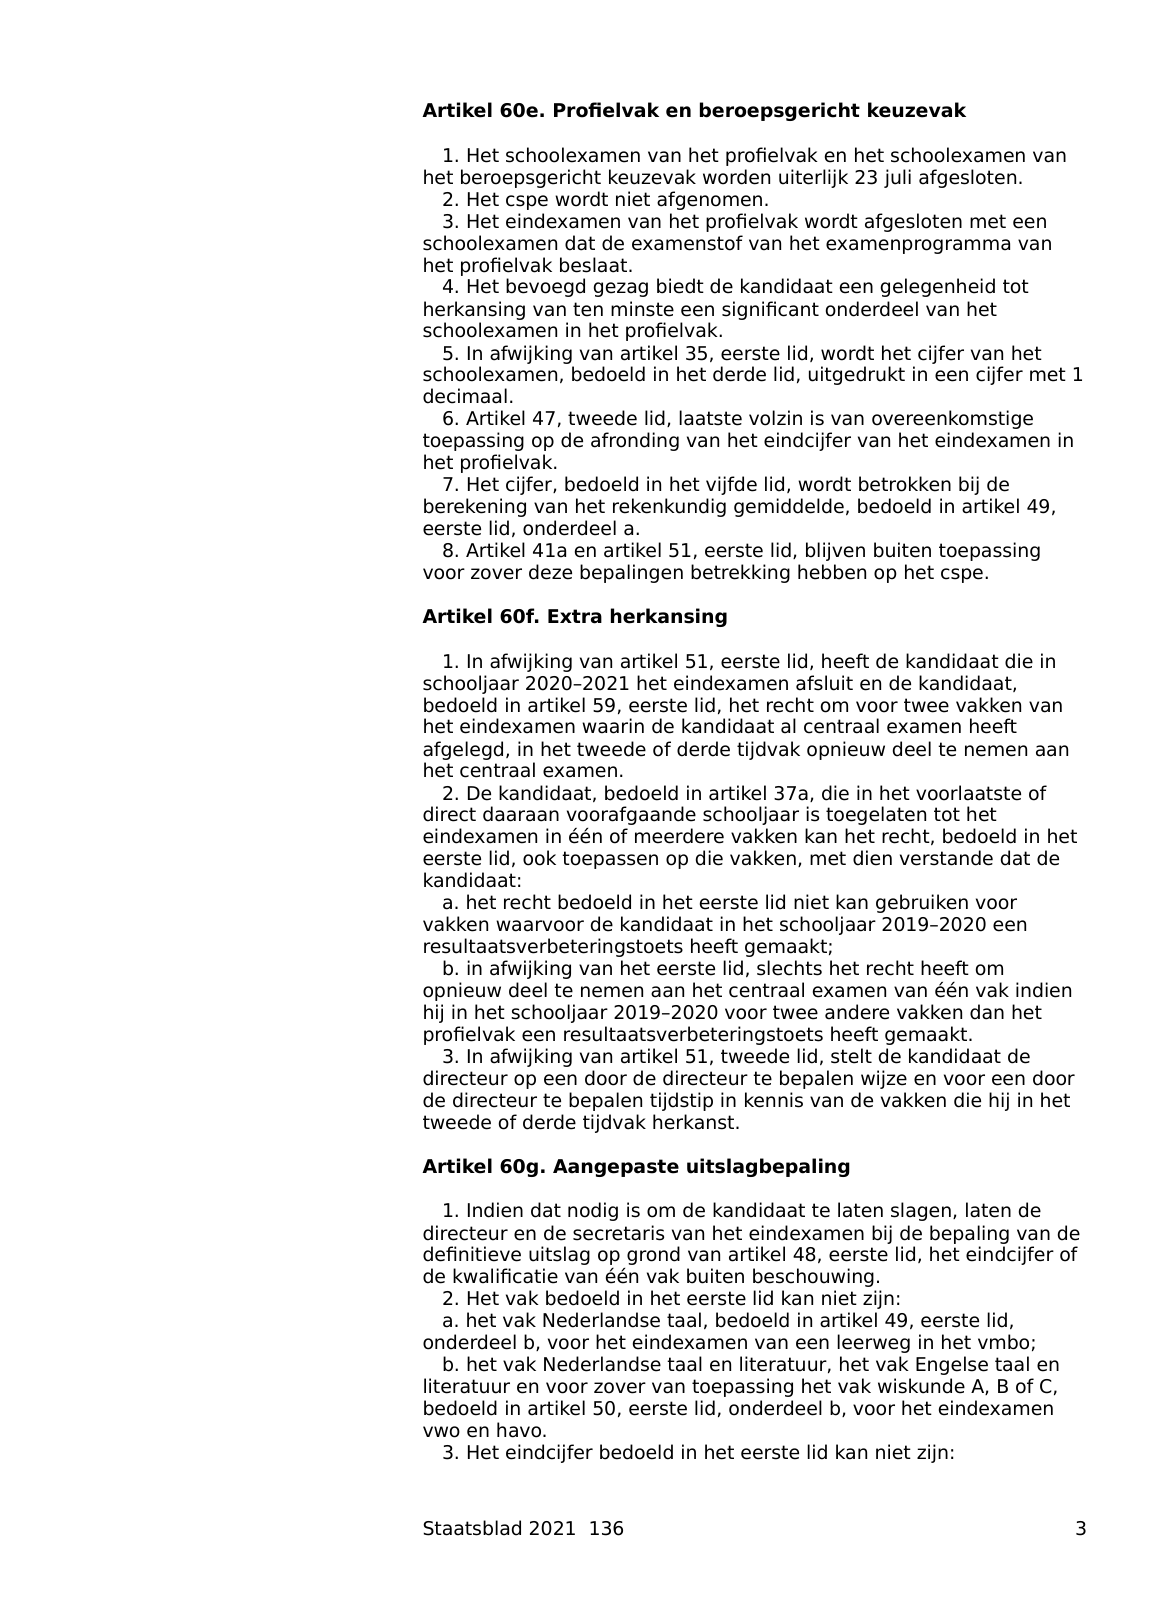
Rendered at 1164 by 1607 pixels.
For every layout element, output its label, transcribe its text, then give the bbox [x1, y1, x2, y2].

text 3. In afwijking van artikel 51, tweede lid, stelt de kandidaat de directeur op een door de directeur te bepalen wijze en voor een door de directeur te bepalen tijdstip in kennis van de vakken die hij in het tweede of derde tijdvak herkanst. [422, 1046, 1087, 1134]
text 5. In afwijking van artikel 35, eerste lid, wordt het cijfer van het schoolexamen, bedoeld in het derde lid, uitgedrukt in een cijfer met 1 decimaal. [422, 342, 1087, 408]
text 4. Het bevoegd gezag biedt de kandidaat een gelegenheid tot herkansing van ten minste een significant onderdeel van het schoolexamen in het profielvak. [422, 276, 1087, 342]
text a. het vak Nederlandse taal, bedoeld in artikel 49, eerste lid, onderdeel b, voor het eindexamen van een leerweg in het vmbo; [422, 1310, 1087, 1354]
subtitle Artikel 60f. Extra herkansing [422, 606, 1087, 628]
text 1. Indien dat nodig is om de kandidaat te laten slagen, laten de directeur en de secretaris van het eindexamen bij de bepaling van de definitieve uitslag op grond van artikel 48, eerste lid, het eindcijfer of de kwalificatie van één vak buiten beschouwing. [422, 1200, 1087, 1288]
text 2. Het cspe wordt niet afgenomen. [422, 188, 1087, 211]
text b. het vak Nederlandse taal en literatuur, het vak Engelse taal en literatuur en voor zover van toepassing het vak wiskunde A, B of C, bedoeld in artikel 50, eerste lid, onderdeel b, voor het eindexamen vwo en havo. [422, 1354, 1087, 1442]
text 2. De kandidaat, bedoeld in artikel 37a, die in het voorlaatste of direct daaraan voorafgaande schooljaar is toegelaten tot het eindexamen in één of meerdere vakken kan het recht, bedoeld in het eerste lid, ook toepassen op die vakken, met dien verstande dat de kandidaat: [422, 782, 1087, 892]
text 7. Het cijfer, bedoeld in het vijfde lid, wordt betrokken bij de berekening van het rekenkundig gemiddelde, bedoeld in artikel 49, eerste lid, onderdeel a. [422, 474, 1087, 540]
text 3. Het eindexamen van het profielvak wordt afgesloten met een schoolexamen dat de examenstof van het examenprogramma van het profielvak beslaat. [422, 211, 1087, 276]
text 1. Het schoolexamen van het profielvak en het schoolexamen van het beroepsgericht keuzevak worden uiterlijk 23 juli afgesloten. [422, 144, 1087, 188]
subtitle Artikel 60g. Aangepaste uitslagbepaling [422, 1156, 1087, 1178]
text 2. Het vak bedoeld in het eerste lid kan niet zijn: [422, 1288, 1087, 1310]
text b. in afwijking van het eerste lid, slechts het recht heeft om opnieuw deel te nemen aan het centraal examen van één vak indien hij in het schooljaar 2019–2020 voor twee andere vakken dan het profielvak een resultaatsverbeteringstoets heeft gemaakt. [422, 958, 1087, 1046]
text a. het recht bedoeld in het eerste lid niet kan gebruiken voor vakken waarvoor de kandidaat in het schooljaar 2019–2020 een resultaatsverbeteringstoets heeft gemaakt; [422, 892, 1087, 958]
subtitle Artikel 60e. Profielvak en beroepsgericht keuzevak [422, 100, 1087, 122]
text 1. In afwijking van artikel 51, eerste lid, heeft de kandidaat die in schooljaar 2020–2021 het eindexamen afsluit en de kandidaat, bedoeld in artikel 59, eerste lid, het recht om voor twee vakken van het eindexamen waarin de kandidaat al centraal examen heeft afgelegd, in het tweede of derde tijdvak opnieuw deel te nemen aan het centraal examen. [422, 651, 1087, 782]
text 3. Het eindcijfer bedoeld in het eerste lid kan niet zijn: [422, 1442, 1087, 1464]
text 6. Artikel 47, tweede lid, laatste volzin is van overeenkomstige toepassing op de afronding van het eindcijfer van het eindexamen in het profielvak. [422, 408, 1087, 474]
text 8. Artikel 41a en artikel 51, eerste lid, blijven buiten toepassing voor zover deze bepalingen betrekking hebben op het cspe. [422, 540, 1087, 584]
